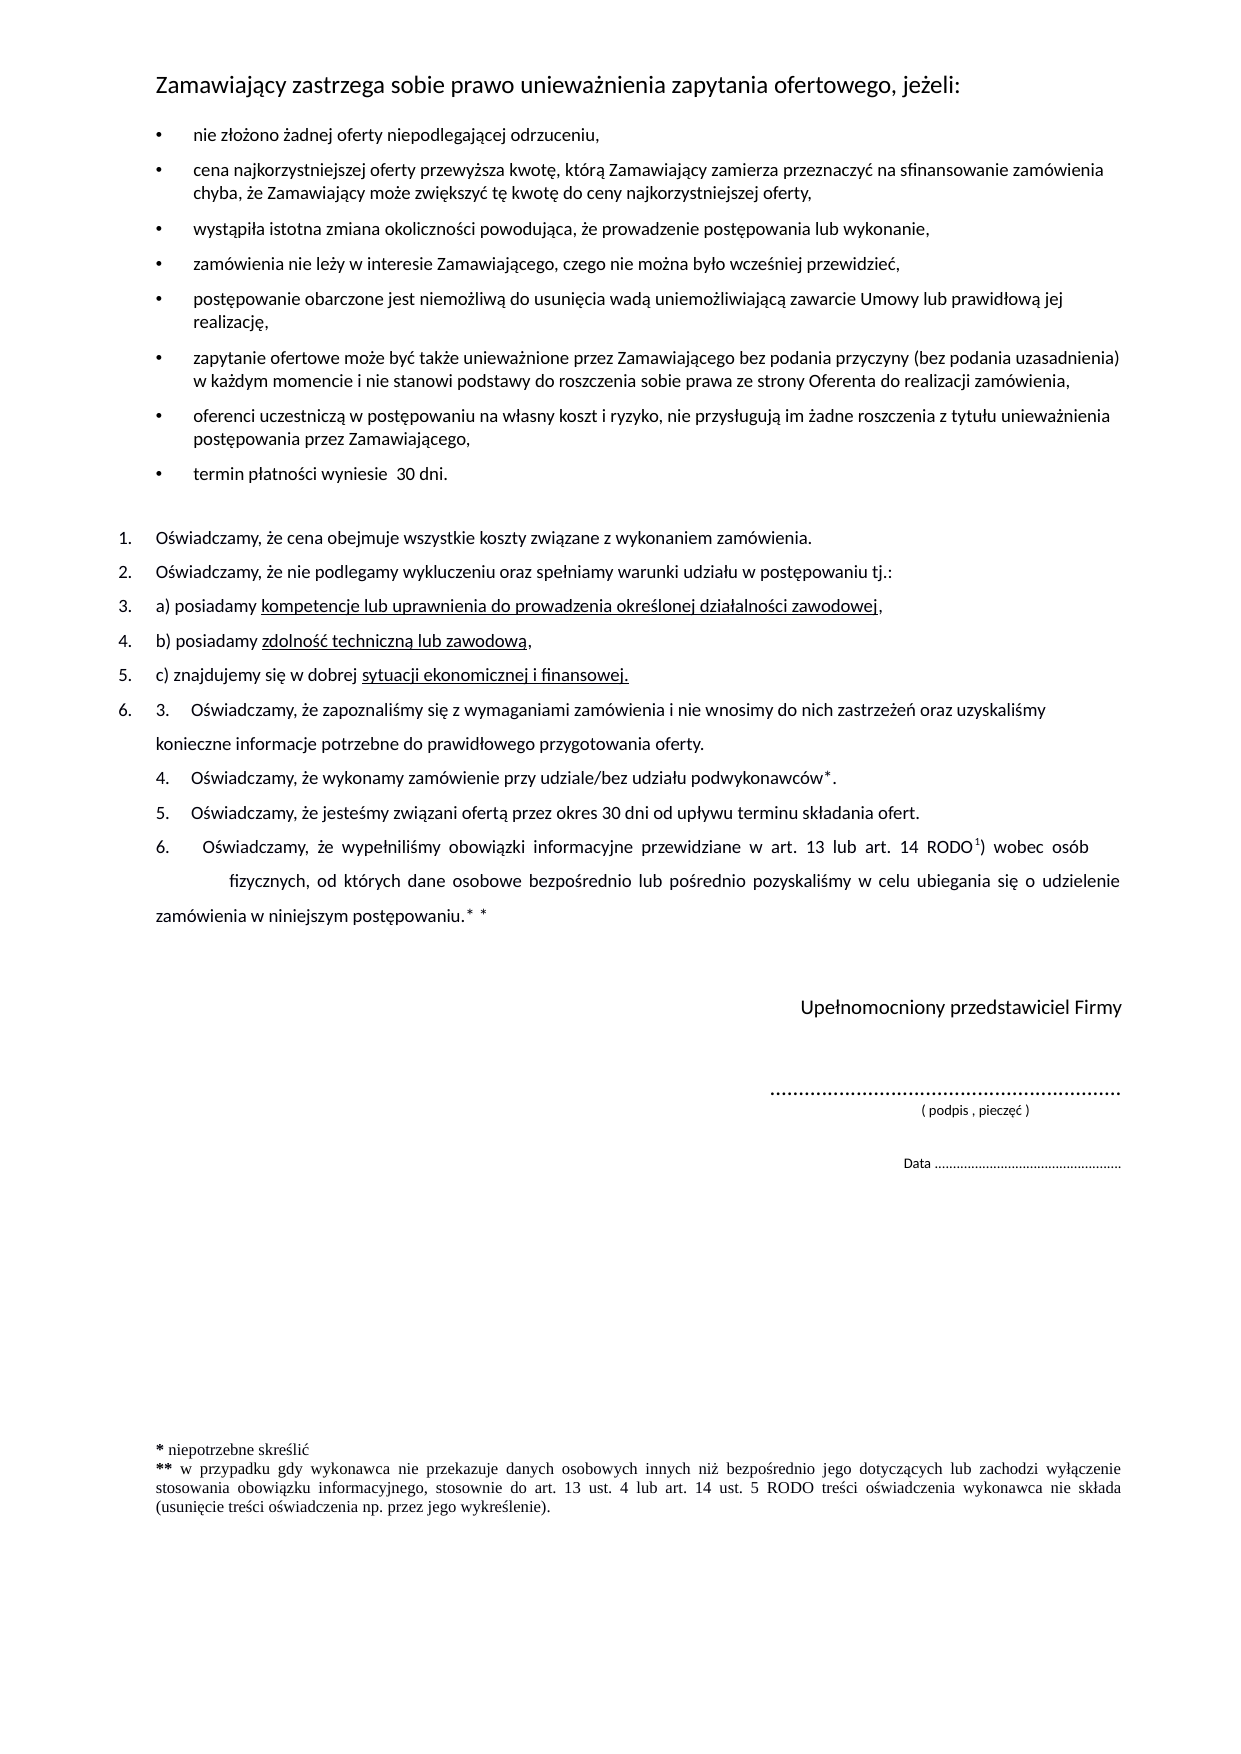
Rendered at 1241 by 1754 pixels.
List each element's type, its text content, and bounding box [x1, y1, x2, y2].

list postępowanie obarczone jest niemożliwą do usunięcia wadą uniemożliwiającą zawarcie Umowy lub prawidłową jej realizację, [156, 287, 1122, 333]
list Oświadczamy, że nie podlegamy wykluczeniu oraz spełniamy warunki udziału w postępowaniu tj.: [118, 560, 1122, 583]
list cena najkorzystniejszej oferty przewyższa kwotę, którą Zamawiający zamierza przeznaczyć na sfinansowanie zamówienia chyba, że Zamawiający może zwiększyć tę kwotę do ceny najkorzystniejszej oferty, [156, 158, 1122, 204]
list Oświadczamy, że cena obejmuje wszystkie koszty związane z wykonaniem zamówienia. [118, 526, 1122, 549]
list * niepotrzebne skreślić [118, 1440, 1122, 1459]
list zamówienia nie leży w interesie Zamawiającego, czego nie można było wcześniej przewidzieć, [156, 252, 1122, 275]
list ( podpis , pieczęć ) [118, 1101, 1122, 1119]
list nie złożono żadnej oferty niepodlegającej odrzuceniu, [156, 123, 1122, 146]
list 6. Oświadczamy, że wypełniliśmy obowiązki informacyjne przewidziane w art. 13 lub art. 14 RODO1) wobec osób fizycznych, od których dane osobowe bezpośrednio lub pośrednio pozyskaliśmy w celu ubiegania się o udzielenie zamówienia w niniejszym postępowaniu.* * [118, 835, 1122, 927]
list ............................................................. [118, 1073, 1122, 1101]
list zapytanie ofertowe może być także unieważnione przez Zamawiającego bez podania przyczyny (bez podania uzasadnienia) w każdym momencie i nie stanowi podstawy do roszczenia sobie prawa ze strony Oferenta do realizacji zamówienia, [156, 346, 1122, 392]
list b) posiadamy zdolność techniczną lub zawodową, [118, 629, 1122, 652]
list Upełnomocniony przedstawiciel Firmy [118, 994, 1122, 1045]
list c) znajdujemy się w dobrej sytuacji ekonomicznej i finansowej. [118, 663, 1122, 686]
list oferenci uczestniczą w postępowaniu na własny koszt i ryzyko, nie przysługują im żadne roszczenia z tytułu unieważnienia postępowania przez Zamawiającego, [156, 404, 1122, 450]
list wystąpiła istotna zmiana okoliczności powodująca, że prowadzenie postępowania lub wykonanie, [156, 217, 1122, 239]
list 3. Oświadczamy, że zapoznaliśmy się z wymaganiami zamówienia i nie wnosimy do nich zastrzeżeń oraz uzyskaliśmy konieczne informacje potrzebne do prawidłowego przygotowania oferty. [118, 698, 1122, 755]
list 4. Oświadczamy, że wykonamy zamówienie przy udziale/bez udziału podwykonawców*. [118, 767, 1122, 789]
list ** w przypadku gdy wykonawca nie przekazuje danych osobowych innych niż bezpośrednio jego dotyczących lub zachodzi wyłączenie stosowania obowiązku informacyjnego, stosownie do art. 13 ust. 4 lub art. 14 ust. 5 RODO treści oświadczenia wykonawca nie składa (usunięcie treści oświadczenia np. przez jego wykreślenie). [118, 1459, 1122, 1516]
list 5. Oświadczamy, że jesteśmy związani ofertą przez okres 30 dni od upływu terminu składania ofert. [118, 801, 1122, 824]
list a) posiadamy kompetencje lub uprawnienia do prowadzenia określonej działalności zawodowej, [118, 595, 1122, 618]
list Data ................................................... [118, 1155, 1122, 1208]
list termin płatności wyniesie 30 dni. [156, 462, 1122, 485]
list Zamawiający zastrzega sobie prawo unieważnienia zapytania ofertowego, jeżeli: [118, 69, 1122, 123]
